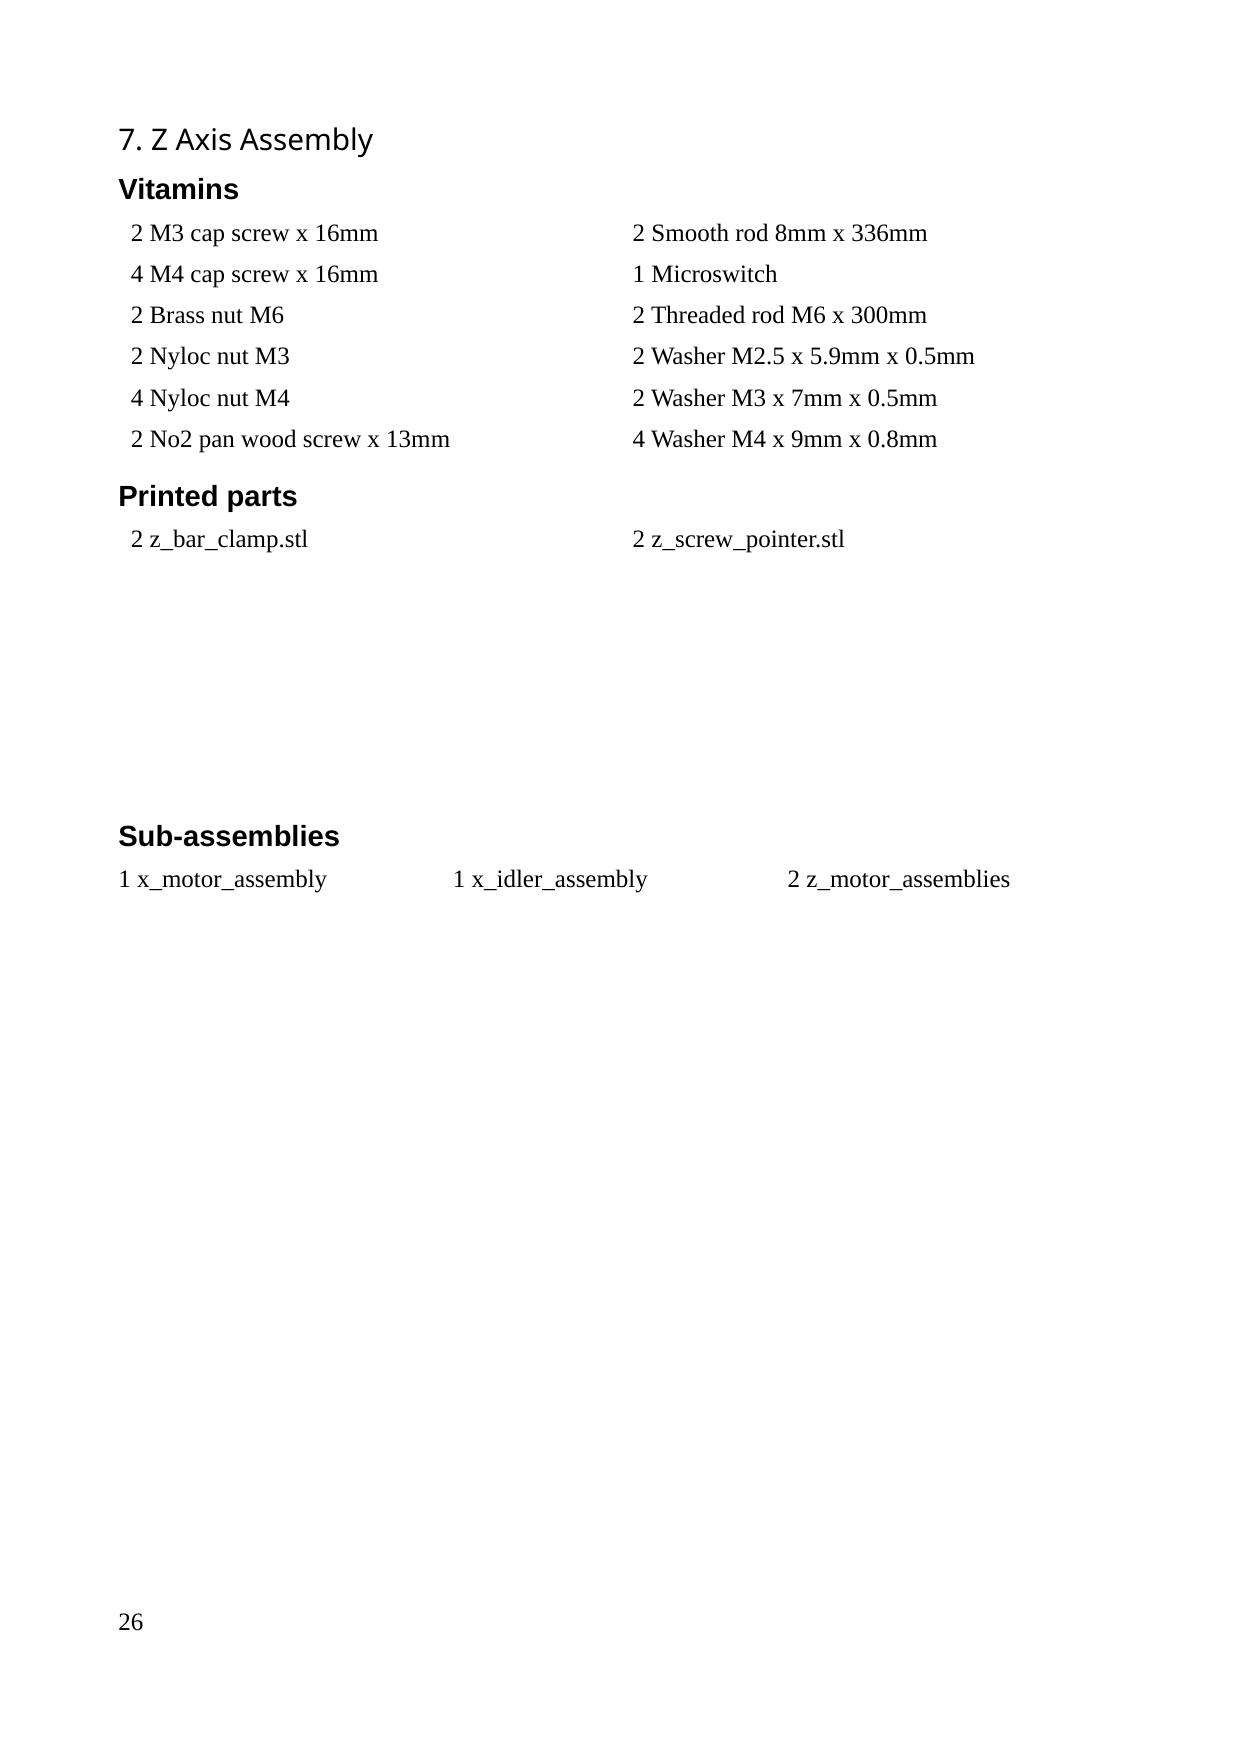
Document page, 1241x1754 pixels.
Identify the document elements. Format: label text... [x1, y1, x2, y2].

table_header 2 z_motor_assemblies [788, 864, 1122, 1217]
table_header 2 M3 cap screw x 16mm 4 M4 cap screw x 16mm 2 Brass nut M6 2 Nyloc nut M3 4 Nyloc nut M4 2 No2 pan wood screw x 13mm [118, 218, 620, 465]
subtitle Printed parts [118, 479, 1122, 512]
table_header 2 z_bar_clamp.stl [118, 524, 620, 805]
table_header 1 x_motor_assembly [118, 864, 453, 1217]
subtitle Sub-assemblies [118, 819, 1122, 852]
table_header 2 Smooth rod 8mm x 336mm 1 Microswitch 2 Threaded rod M6 x 300mm 2 Washer M2.5 x 5.9mm x 0.5mm 2 Washer M3 x 7mm x 0.5mm 4 Washer M4 x 9mm x 0.8mm [620, 218, 1122, 465]
subtitle Z Axis Assembly [118, 118, 1122, 158]
table_header 2 z_screw_pointer.stl [620, 524, 1122, 805]
table_header 1 x_idler_assembly [453, 864, 787, 1217]
subtitle Vitamins [118, 172, 1122, 206]
